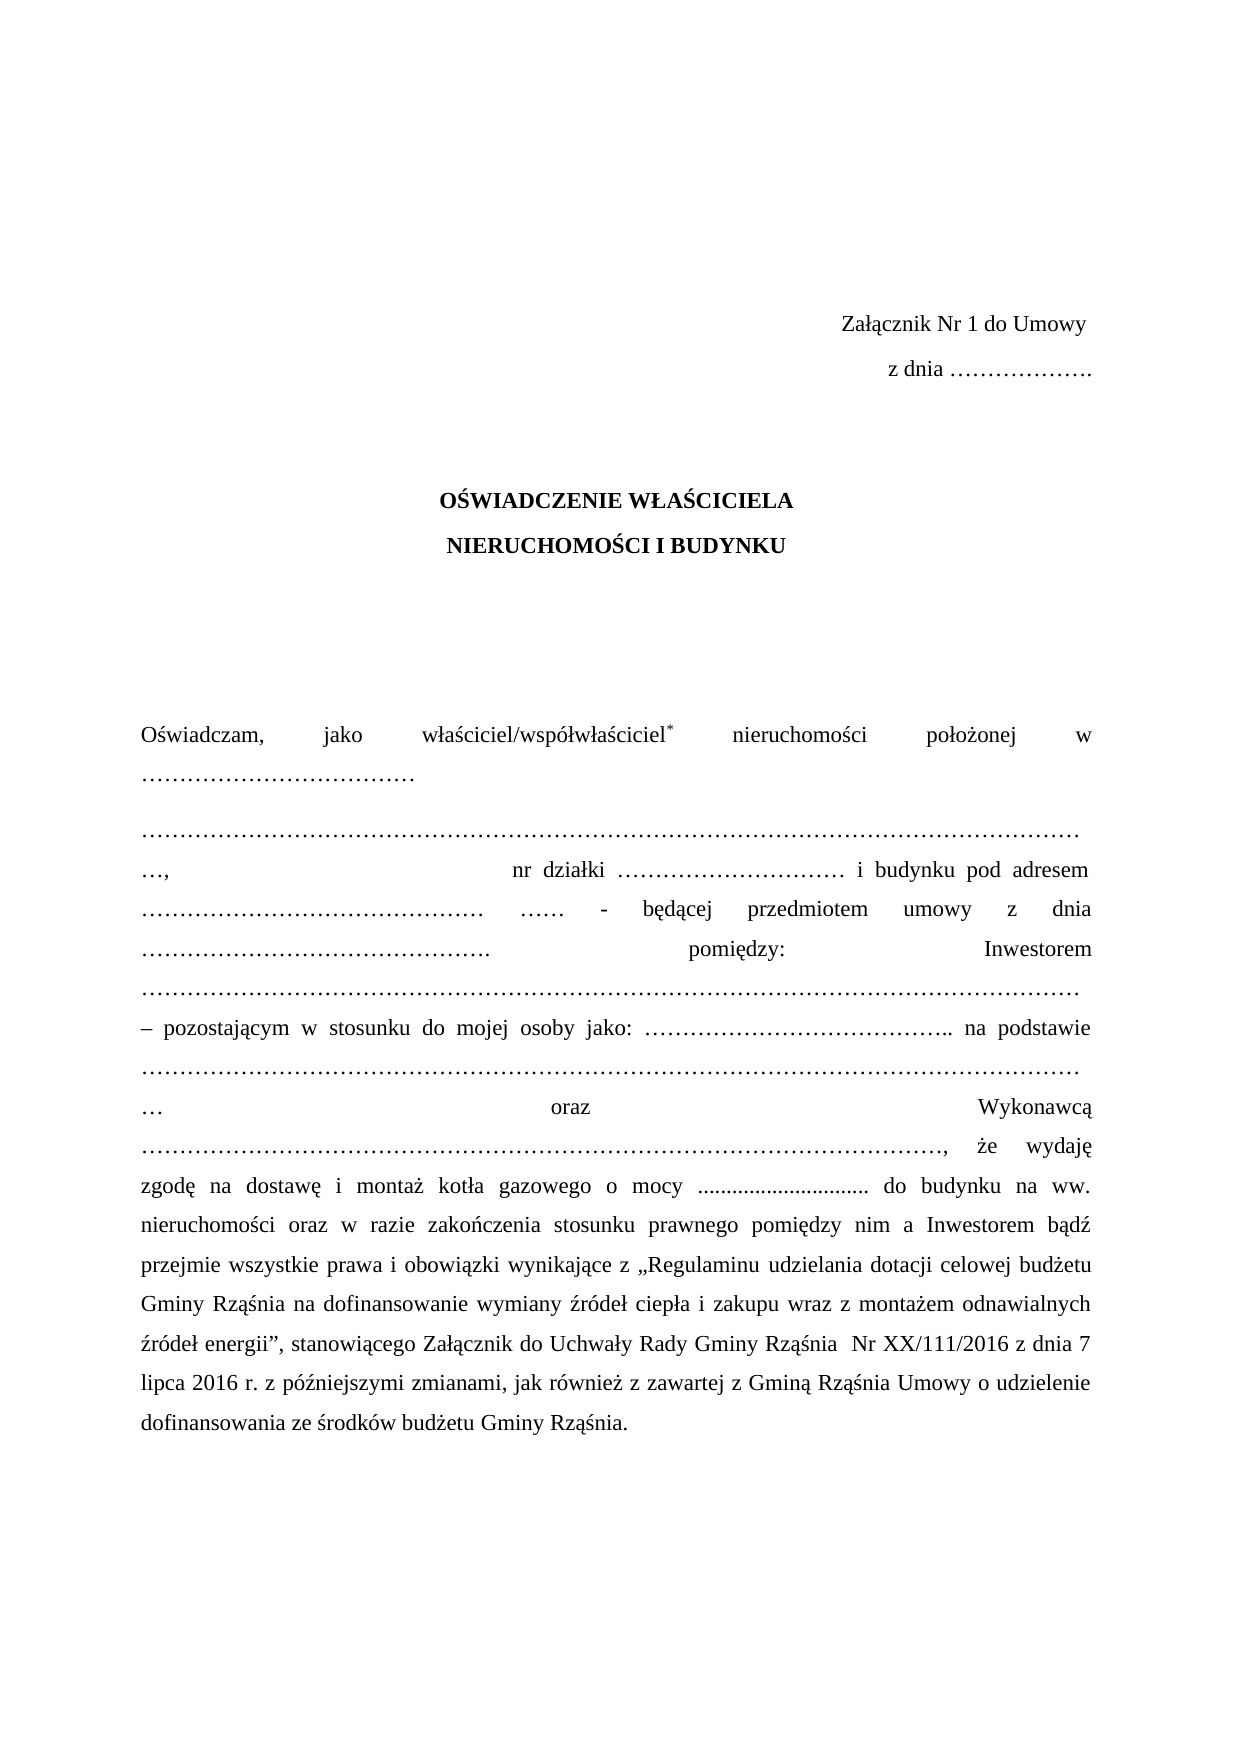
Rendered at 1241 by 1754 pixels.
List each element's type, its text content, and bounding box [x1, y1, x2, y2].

text z dnia ………………. [141, 355, 1092, 381]
text Oświadczam, jako właściciel/współwłaściciel* nieruchomości położonej w ……………………………… [141, 721, 1092, 787]
text ………………………………………………………………………………………………………………, nr działki ………………………… i budynku pod adresem ……………………………………… …… - będącej przedmiotem umowy z dnia ………………………………………. pomiędzy: Inwestorem …………………………………………………………………………………………………………… – pozostającym w stosunku do mojej osoby jako: ………………………………….. na podstawie ……………………………………………………………………………………………………………… oraz Wykonawcą ……………………………………………………………………………………………, że wydaję zgodę na dostawę i montaż kotła gazowego o mocy .............................. do budynku na ww. nieruchomości oraz w razie zakończenia stosunku prawnego pomiędzy nim a Inwestorem bądź przejmie wszystkie prawa i obowiązki wynikające z „Regulaminu udzielania dotacji celowej budżetu Gminy Rząśnia na dofinansowanie wymiany źródeł ciepła i zakupu wraz z montażem odnawialnych źródeł energii”, stanowiącego Załącznik do Uchwały Rady Gminy Rząśnia Nr XX/111/2016 z dnia 7 lipca 2016 r. z późniejszymi zmianami, jak również z zawartej z Gminą Rząśnia Umowy o udzielenie dofinansowania ze środków budżetu Gminy Rząśnia. [141, 816, 1092, 1435]
text Załącznik Nr 1 do Umowy [141, 311, 1092, 337]
text OŚWIADCZENIE WŁAŚCICIELA [141, 488, 1092, 514]
text NIERUCHOMOŚCI I BUDYNKU [141, 532, 1092, 558]
